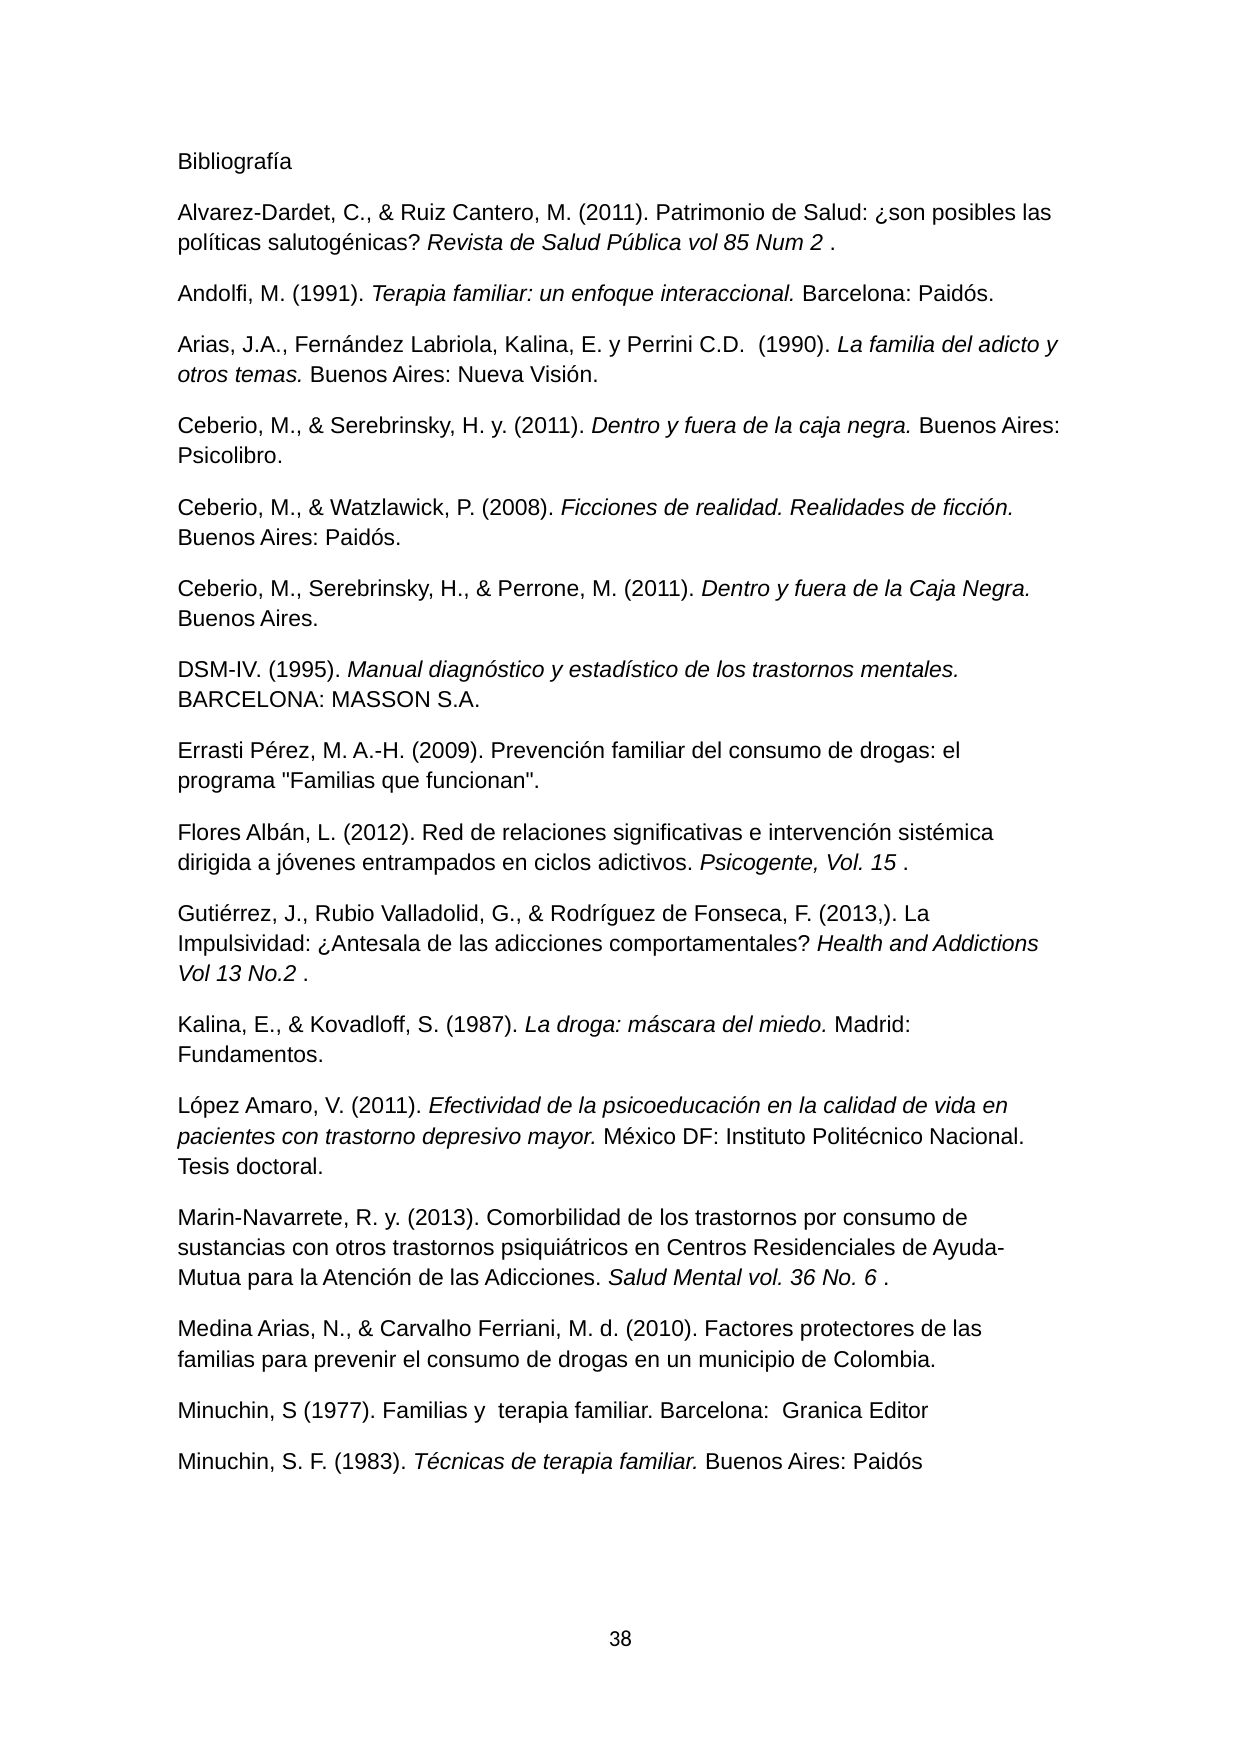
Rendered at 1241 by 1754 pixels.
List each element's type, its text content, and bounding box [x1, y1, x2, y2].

text Minuchin, S. F. (1983). Técnicas de terapia familiar. Buenos Aires: Paidós [177, 1448, 1063, 1474]
text Arias, J.A., Fernández Labriola, Kalina, E. y Perrini C.D. (1990). La familia del adicto y otros temas. Buenos Aires: Nueva Visión. [177, 331, 1063, 387]
text Ceberio, M., Serebrinsky, H., & Perrone, M. (2011). Dentro y fuera de la Caja Negra. Buenos Aires. [177, 575, 1063, 631]
text Bibliografía [177, 148, 1063, 174]
text Alvarez-Dardet, C., & Ruiz Cantero, M. (2011). Patrimonio de Salud: ¿son posibles las políticas salutogénicas? Revista de Salud Pública vol 85 Num 2 . [177, 199, 1063, 255]
text Kalina, E., & Kovadloff, S. (1987). La droga: máscara del miedo. Madrid: Fundamentos. [177, 1011, 1063, 1068]
text Ceberio, M., & Watzlawick, P. (2008). Ficciones de realidad. Realidades de ficción. Buenos Aires: Paidós. [177, 493, 1063, 550]
text Medina Arias, N., & Carvalho Ferriani, M. d. (2010). Factores protectores de las familias para prevenir el consumo de drogas en un municipio de Colombia. [177, 1315, 1063, 1372]
text Gutiérrez, J., Rubio Valladolid, G., & Rodríguez de Fonseca, F. (2013,). La Impulsividad: ¿Antesala de las adicciones comportamentales? Health and Addictions Vol 13 No.2 . [177, 900, 1063, 986]
text Errasti Pérez, M. A.-H. (2009). Prevención familiar del consumo de drogas: el programa "Familias que funcionan". [177, 737, 1063, 794]
text Ceberio, M., & Serebrinsky, H. y. (2011). Dentro y fuera de la caja negra. Buenos Aires: Psicolibro. [177, 412, 1063, 469]
text Flores Albán, L. (2012). Red de relaciones significativas e intervención sistémica dirigida a jóvenes entrampados en ciclos adictivos. Psicogente, Vol. 15 . [177, 818, 1063, 875]
text Andolfi, M. (1991). Terapia familiar: un enfoque interaccional. Barcelona: Paidós. [177, 280, 1063, 306]
text Minuchin, S (1977). Familias y terapia familiar. Barcelona: Granica Editor [177, 1397, 1063, 1423]
text López Amaro, V. (2011). Efectividad de la psicoeducación en la calidad de vida en pacientes con trastorno depresivo mayor. México DF: Instituto Politécnico Nacional. Tesis doctoral. [177, 1092, 1063, 1179]
text DSM-IV. (1995). Manual diagnóstico y estadístico de los trastornos mentales. BARCELONA: MASSON S.A. [177, 656, 1063, 712]
text Marin-Navarrete, R. y. (2013). Comorbilidad de los trastornos por consumo de sustancias con otros trastornos psiquiátricos en Centros Residenciales de Ayuda-Mutua para la Atención de las Adicciones. Salud Mental vol. 36 No. 6 . [177, 1204, 1063, 1291]
